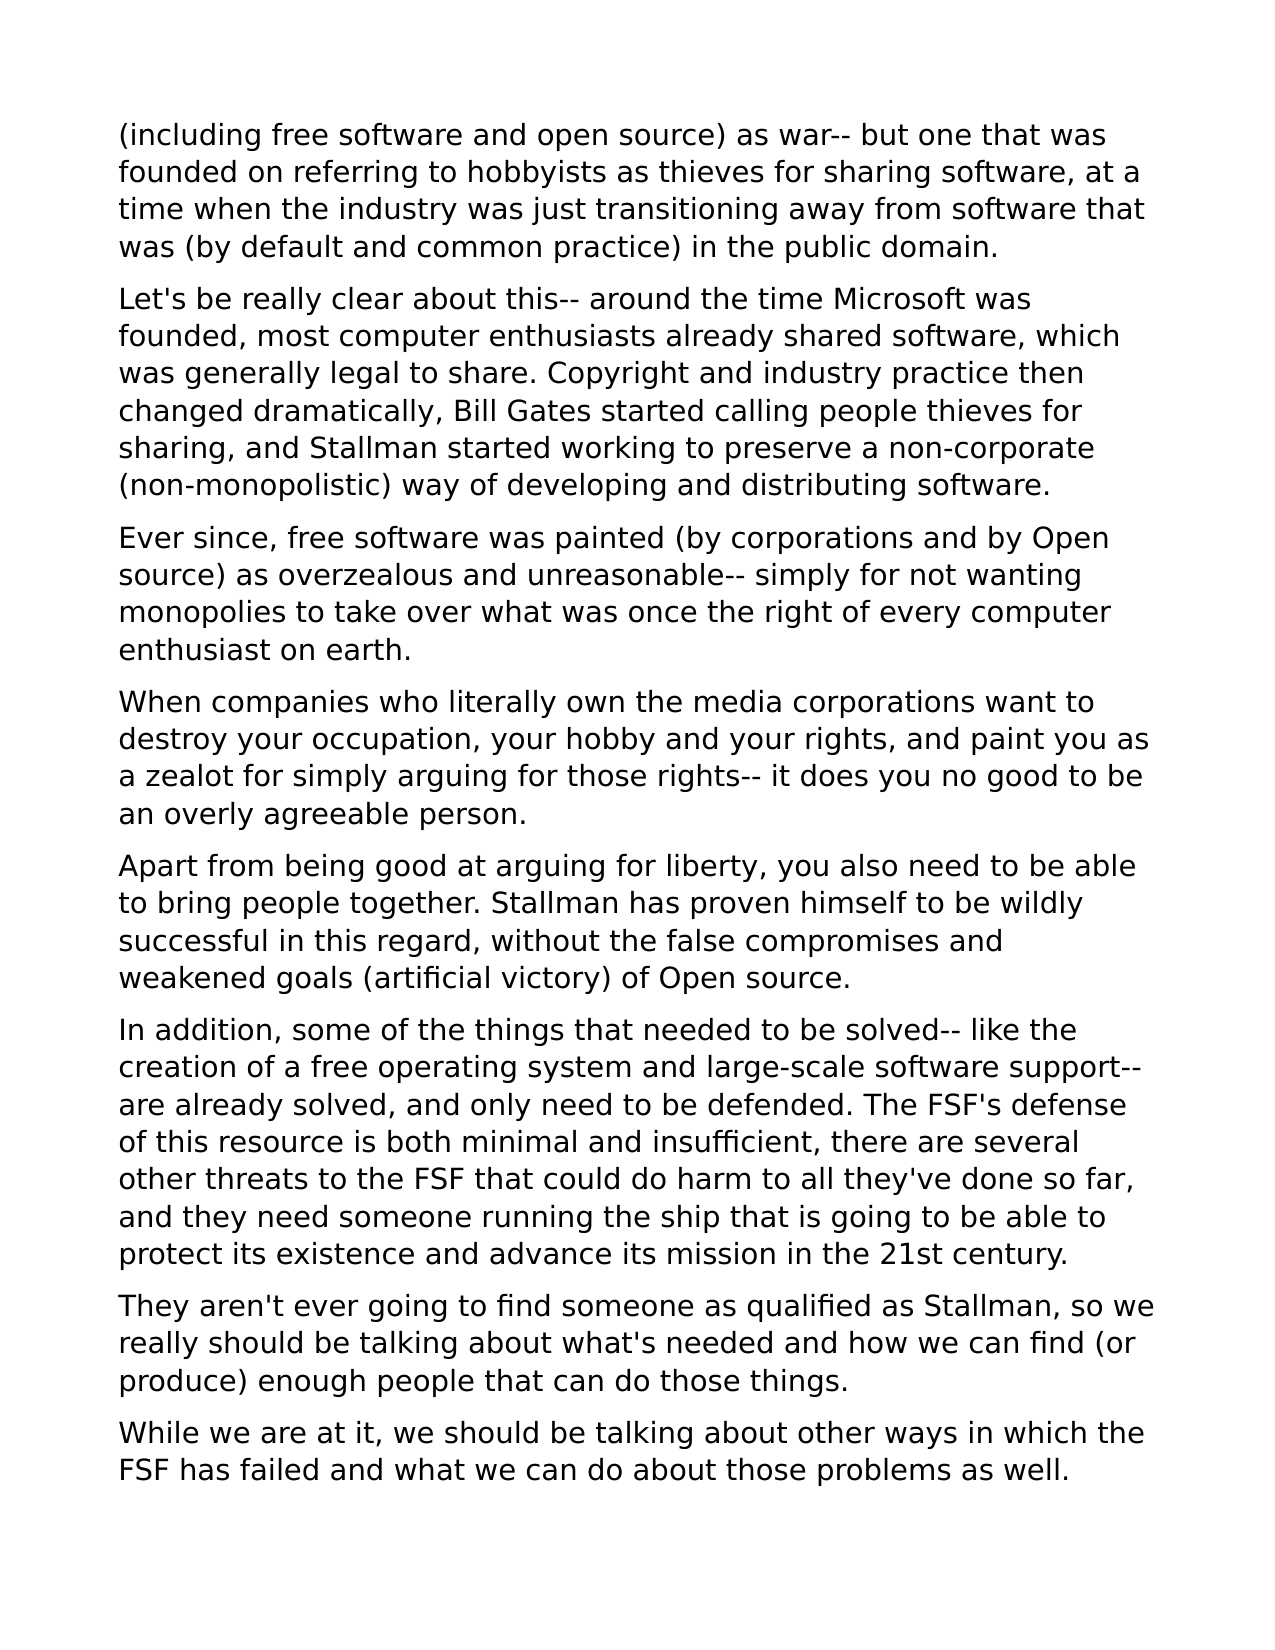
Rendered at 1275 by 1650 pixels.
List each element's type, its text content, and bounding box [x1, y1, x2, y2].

text When companies who literally own the media corporations want to destroy your occupation, your hobby and your rights, and paint you as a zealot for simply arguing for those rights-- it does you no good to be an overly agreeable person. [118, 685, 1157, 831]
text While we are at it, we should be talking about other ways in which the FSF has failed and what we can do about those problems as well. [118, 1416, 1157, 1488]
text They aren't ever going to find someone as qualified as Stallman, so we really should be talking about what's needed and how we can find (or produce) enough people that can do those things. [118, 1289, 1157, 1398]
text Let's be really clear about this-- around the time Microsoft was founded, most computer enthusiasts already shared software, which was generally legal to share. Copyright and industry practice then changed dramatically, Bill Gates started calling people thieves for sharing, and Stallman started working to preserve a non-corporate (non-monopolistic) way of developing and distributing software. [118, 282, 1157, 503]
text In addition, some of the things that needed to be solved-- like the creation of a free operating system and large-scale software support-- are already solved, and only need to be defended. The FSF's defense of this resource is both minimal and insufficient, there are several other threats to the FSF that could do harm to all they've done so far, and they need someone running the ship that is going to be able to protect its existence and advance its mission in the 21st century. [118, 1013, 1157, 1271]
text Apart from being good at arguing for liberty, you also need to be able to bring people together. Stallman has proven himself to be wildly successful in this regard, without the false compromises and weakened goals (artificial victory) of Open source. [118, 849, 1157, 995]
text (including free software and open source) as war-- but one that was founded on referring to hobbyists as thieves for sharing software, at a time when the industry was just transitioning away from software that was (by default and common practice) in the public domain. [118, 118, 1157, 264]
text Ever since, free software was painted (by corporations and by Open source) as overzealous and unreasonable-- simply for not wanting monopolies to take over what was once the right of every computer enthusiast on earth. [118, 521, 1157, 667]
